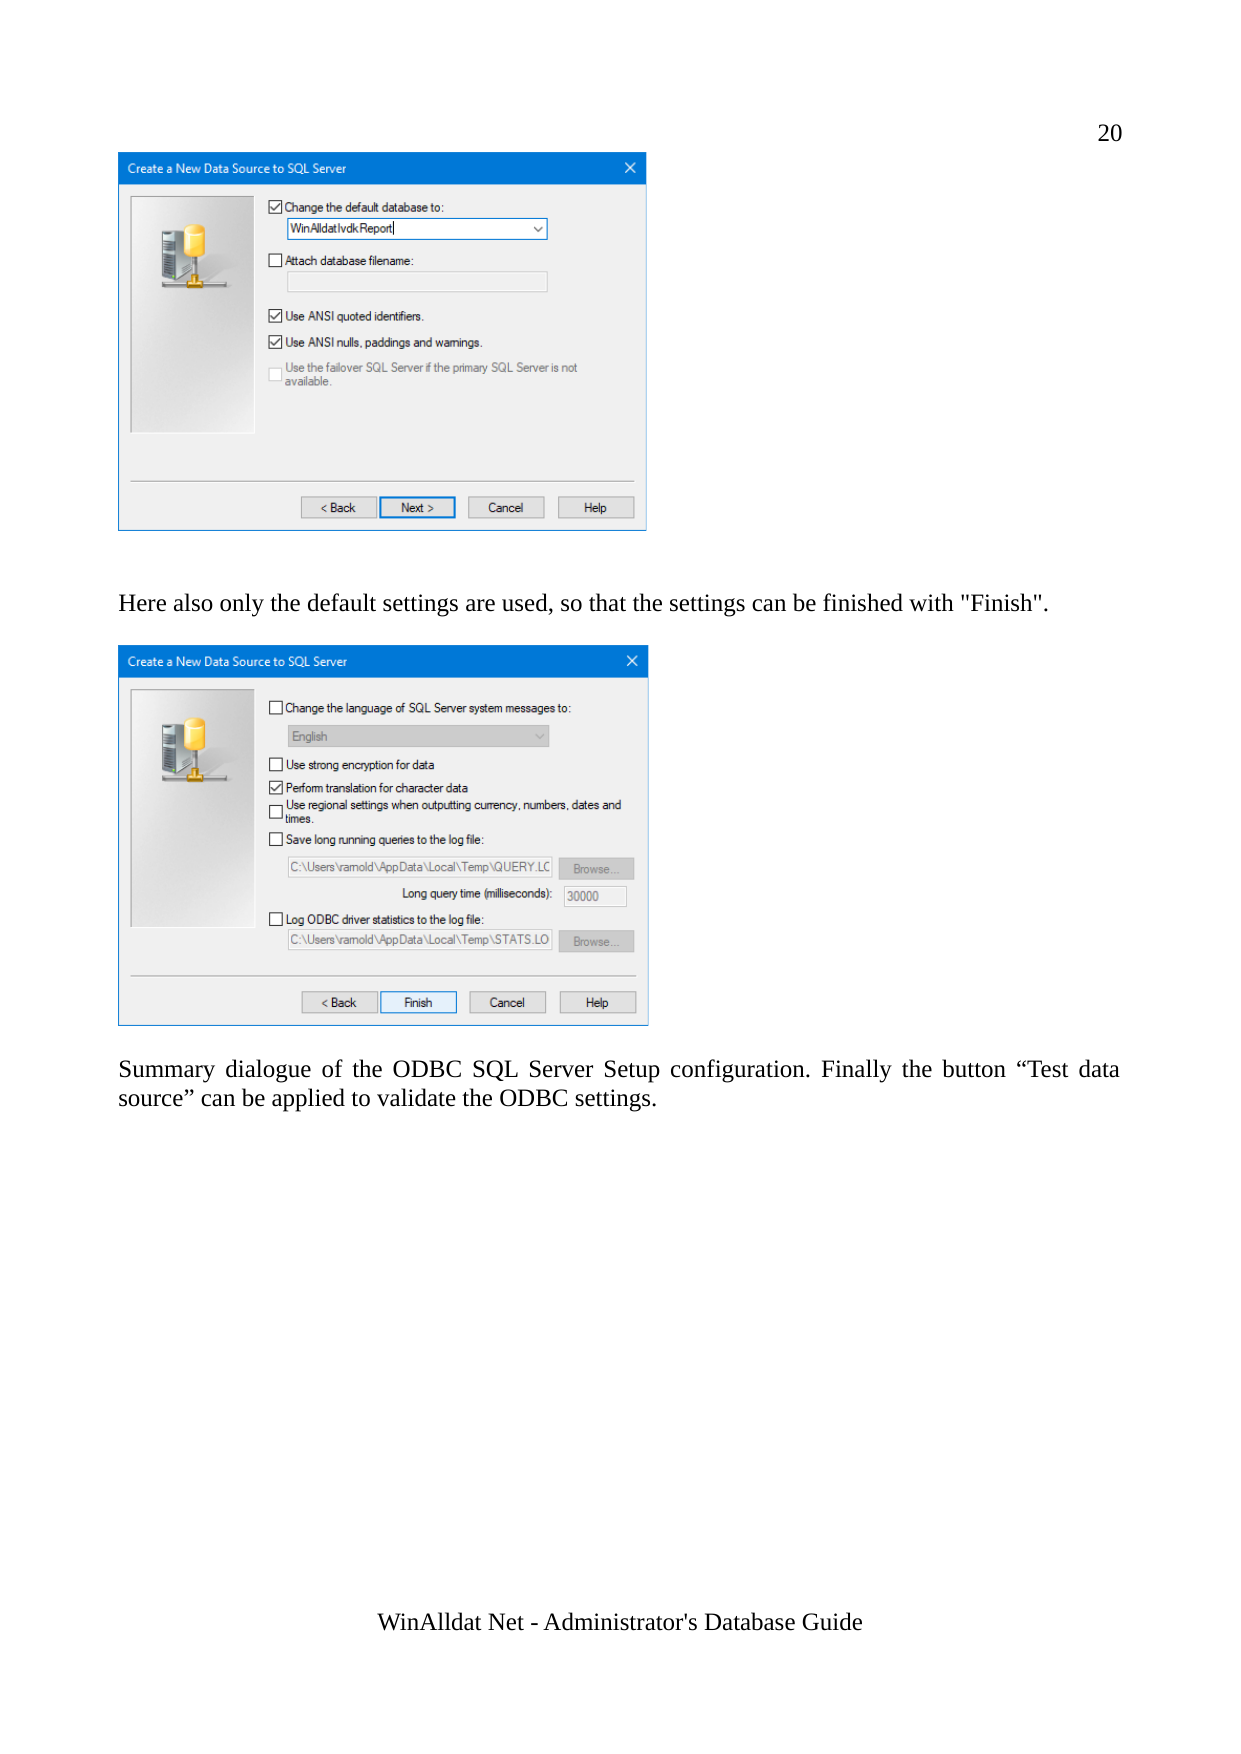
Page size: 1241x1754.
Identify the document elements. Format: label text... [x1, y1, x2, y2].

text Here also only the default settings are used, so that the settings can be finished with "Finish". [118, 588, 1122, 617]
picture [118, 152, 647, 531]
picture [118, 645, 649, 1026]
text Summary dialogue of the ODBC SQL Server Setup configuration. Finally the button “Test data source” can be applied to validate the ODBC settings. [118, 1054, 1122, 1111]
